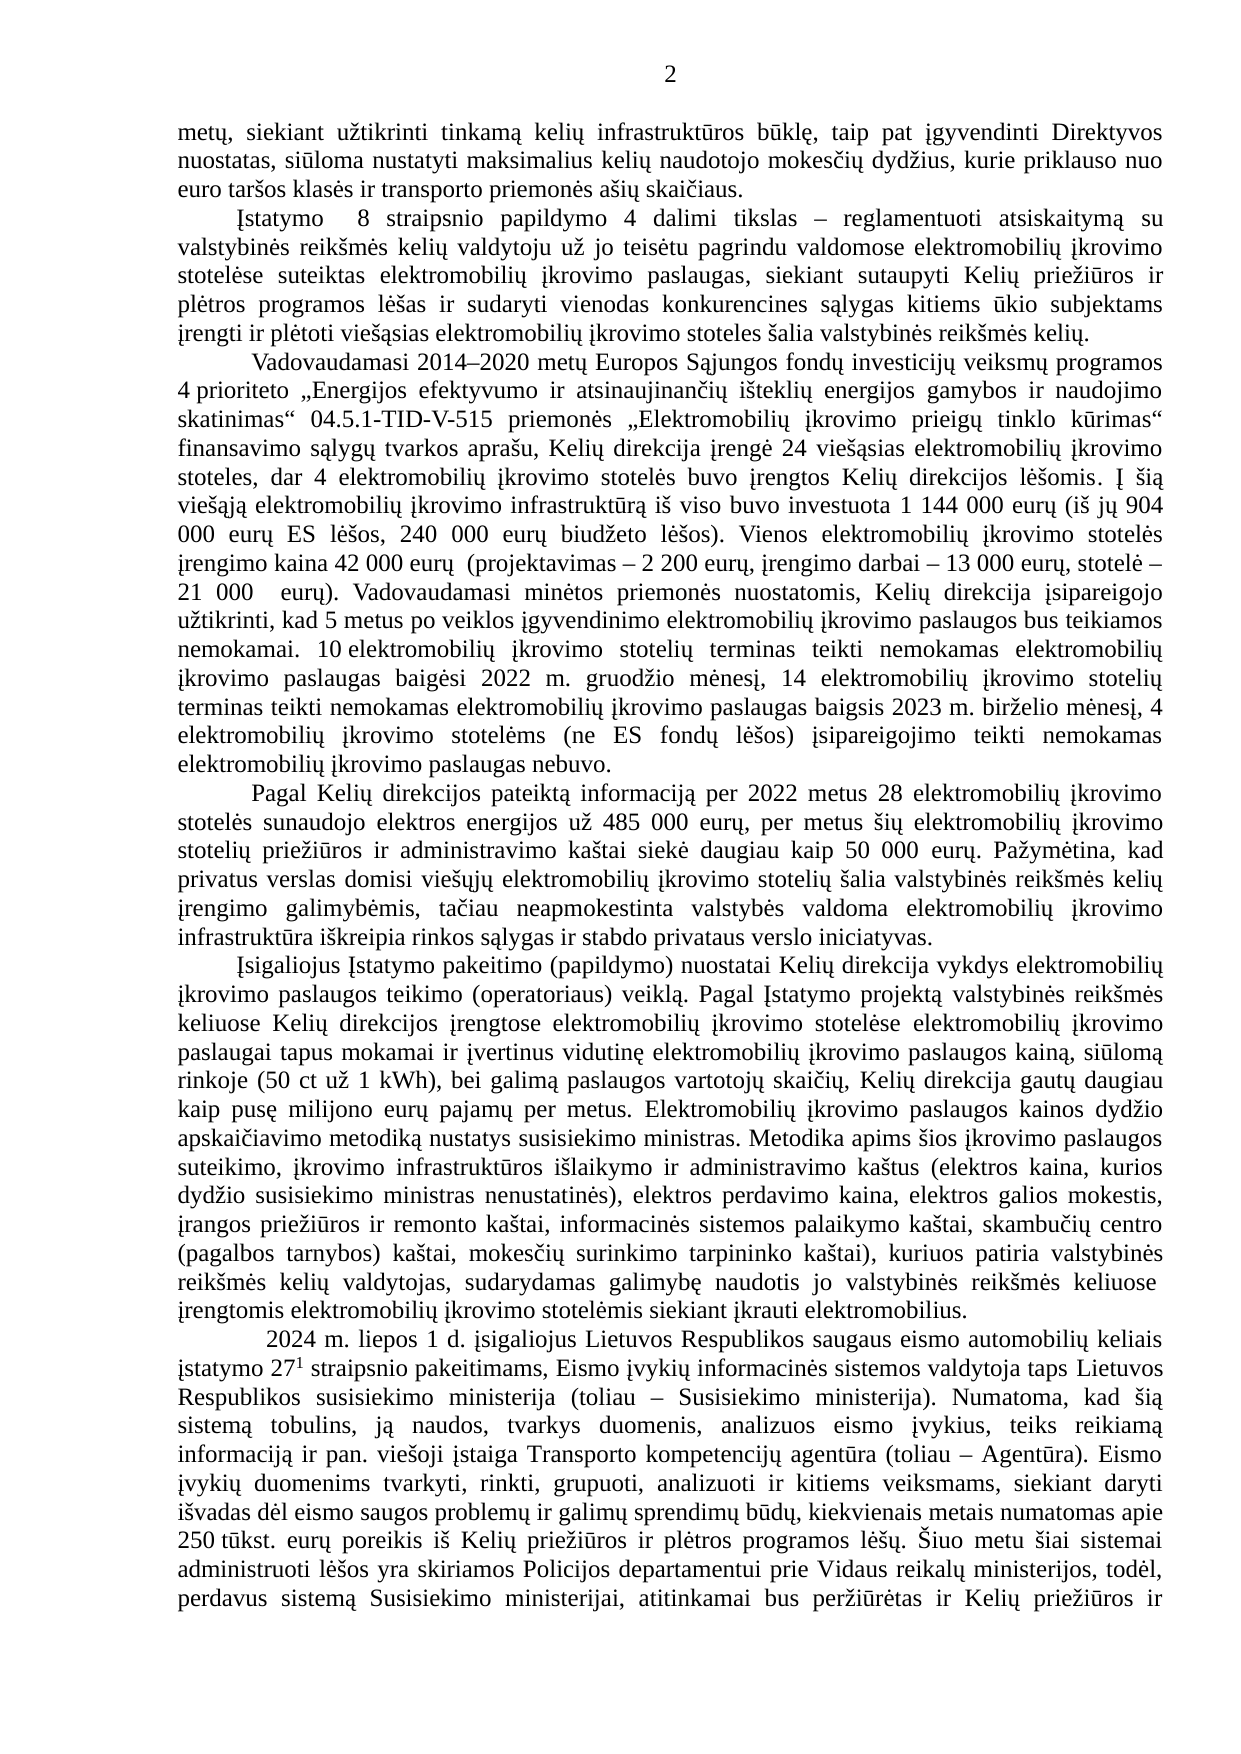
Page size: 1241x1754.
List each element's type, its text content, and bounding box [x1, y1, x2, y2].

text Vadovaudamasi 2014–2020 metų Europos Sąjungos fondų investicijų veiksmų programos 4 prioriteto „Energijos efektyvumo ir atsinaujinančių išteklių energijos gamybos ir naudojimo skatinimas“ 04.5.1-TID-V-515 priemonės „Elektromobilių įkrovimo prieigų tinklo kūrimas“ finansavimo sąlygų tvarkos aprašu, Kelių direkcija įrengė 24 viešąsias elektromobilių įkrovimo stoteles, dar 4 elektromobilių įkrovimo stotelės buvo įrengtos Kelių direkcijos lėšomis. Į šią viešąją elektromobilių įkrovimo infrastruktūrą iš viso buvo investuota 1 144 000 eurų (iš jų 904 000 eurų ES lėšos, 240 000 eurų biudžeto lėšos). Vienos elektromobilių įkrovimo stotelės įrengimo kaina 42 000 eurų (projektavimas – 2 200 eurų, įrengimo darbai – 13 000 eurų, stotelė – 21 000 eurų). Vadovaudamasi minėtos priemonės nuostatomis, Kelių direkcija įsipareigojo užtikrinti, kad 5 metus po veiklos įgyvendinimo elektromobilių įkrovimo paslaugos bus teikiamos nemokamai. 10 elektromobilių įkrovimo stotelių terminas teikti nemokamas elektromobilių įkrovimo paslaugas baigėsi 2022 m. gruodžio mėnesį, 14 elektromobilių įkrovimo stotelių terminas teikti nemokamas elektromobilių įkrovimo paslaugas baigsis 2023 m. birželio mėnesį, 4 elektromobilių įkrovimo stotelėms (ne ES fondų lėšos) įsipareigojimo teikti nemokamas elektromobilių įkrovimo paslaugas nebuvo. [177, 347, 1163, 778]
text Pagal Kelių direkcijos pateiktą informaciją per 2022 metus 28 elektromobilių įkrovimo stotelės sunaudojo elektros energijos už 485 000 eurų, per metus šių elektromobilių įkrovimo stotelių priežiūros ir administravimo kaštai siekė daugiau kaip 50 000 eurų. Pažymėtina, kad privatus verslas domisi viešųjų elektromobilių įkrovimo stotelių šalia valstybinės reikšmės kelių įrengimo galimybėmis, tačiau neapmokestinta valstybės valdoma elektromobilių įkrovimo infrastruktūra iškreipia rinkos sąlygas ir stabdo privataus verslo iniciatyvas. [177, 778, 1163, 950]
text metų, siekiant užtikrinti tinkamą kelių infrastruktūros būklę, taip pat įgyvendinti Direktyvos nuostatas, siūloma nustatyti maksimalius kelių naudotojo mokesčių dydžius, kurie priklauso nuo euro taršos klasės ir transporto priemonės ašių skaičiaus. [177, 117, 1163, 203]
text 2024 m. liepos 1 d. įsigaliojus Lietuvos Respublikos saugaus eismo automobilių keliais įstatymo 271 straipsnio pakeitimams, Eismo įvykių informacinės sistemos valdytoja taps Lietuvos Respublikos susisiekimo ministerija (toliau – Susisiekimo ministerija). Numatoma, kad šią sistemą tobulins, ją naudos, tvarkys duomenis, analizuos eismo įvykius, teiks reikiamą informaciją ir pan. viešoji įstaiga Transporto kompetencijų agentūra (toliau – Agentūra). Eismo įvykių duomenims tvarkyti, rinkti, grupuoti, analizuoti ir kitiems veiksmams, siekiant daryti išvadas dėl eismo saugos problemų ir galimų sprendimų būdų, kiekvienais metais numatomas apie 250 tūkst. eurų poreikis iš Kelių priežiūros ir plėtros programos lėšų. Šiuo metu šiai sistemai administruoti lėšos yra skiriamos Policijos departamentui prie Vidaus reikalų ministerijos, todėl, perdavus sistemą Susisiekimo ministerijai, atitinkamai bus peržiūrėtas ir Kelių priežiūros ir [177, 1324, 1163, 1612]
text Įstatymo 8 straipsnio papildymo 4 dalimi tikslas – reglamentuoti atsiskaitymą su valstybinės reikšmės kelių valdytoju už jo teisėtu pagrindu valdomose elektromobilių įkrovimo stotelėse suteiktas elektromobilių įkrovimo paslaugas, siekiant sutaupyti Kelių priežiūros ir plėtros programos lėšas ir sudaryti vienodas konkurencines sąlygas kitiems ūkio subjektams įrengti ir plėtoti viešąsias elektromobilių įkrovimo stoteles šalia valstybinės reikšmės kelių. [177, 203, 1163, 347]
text Įsigaliojus Įstatymo pakeitimo (papildymo) nuostatai Kelių direkcija vykdys elektromobilių įkrovimo paslaugos teikimo (operatoriaus) veiklą. Pagal Įstatymo projektą valstybinės reikšmės keliuose Kelių direkcijos įrengtose elektromobilių įkrovimo stotelėse elektromobilių įkrovimo paslaugai tapus mokamai ir įvertinus vidutinę elektromobilių įkrovimo paslaugos kainą, siūlomą rinkoje (50 ct už 1 kWh), bei galimą paslaugos vartotojų skaičių, Kelių direkcija gautų daugiau kaip pusę milijono eurų pajamų per metus. Elektromobilių įkrovimo paslaugos kainos dydžio apskaičiavimo metodiką nustatys susisiekimo ministras. Metodika apims šios įkrovimo paslaugos suteikimo, įkrovimo infrastruktūros išlaikymo ir administravimo kaštus (elektros kaina, kurios dydžio susisiekimo ministras nenustatinės), elektros perdavimo kaina, elektros galios mokestis, įrangos priežiūros ir remonto kaštai, informacinės sistemos palaikymo kaštai, skambučių centro (pagalbos tarnybos) kaštai, mokesčių surinkimo tarpininko kaštai), kuriuos patiria valstybinės reikšmės kelių valdytojas, sudarydamas galimybę naudotis jo valstybinės reikšmės keliuose įrengtomis elektromobilių įkrovimo stotelėmis siekiant įkrauti elektromobilius. [177, 950, 1163, 1324]
